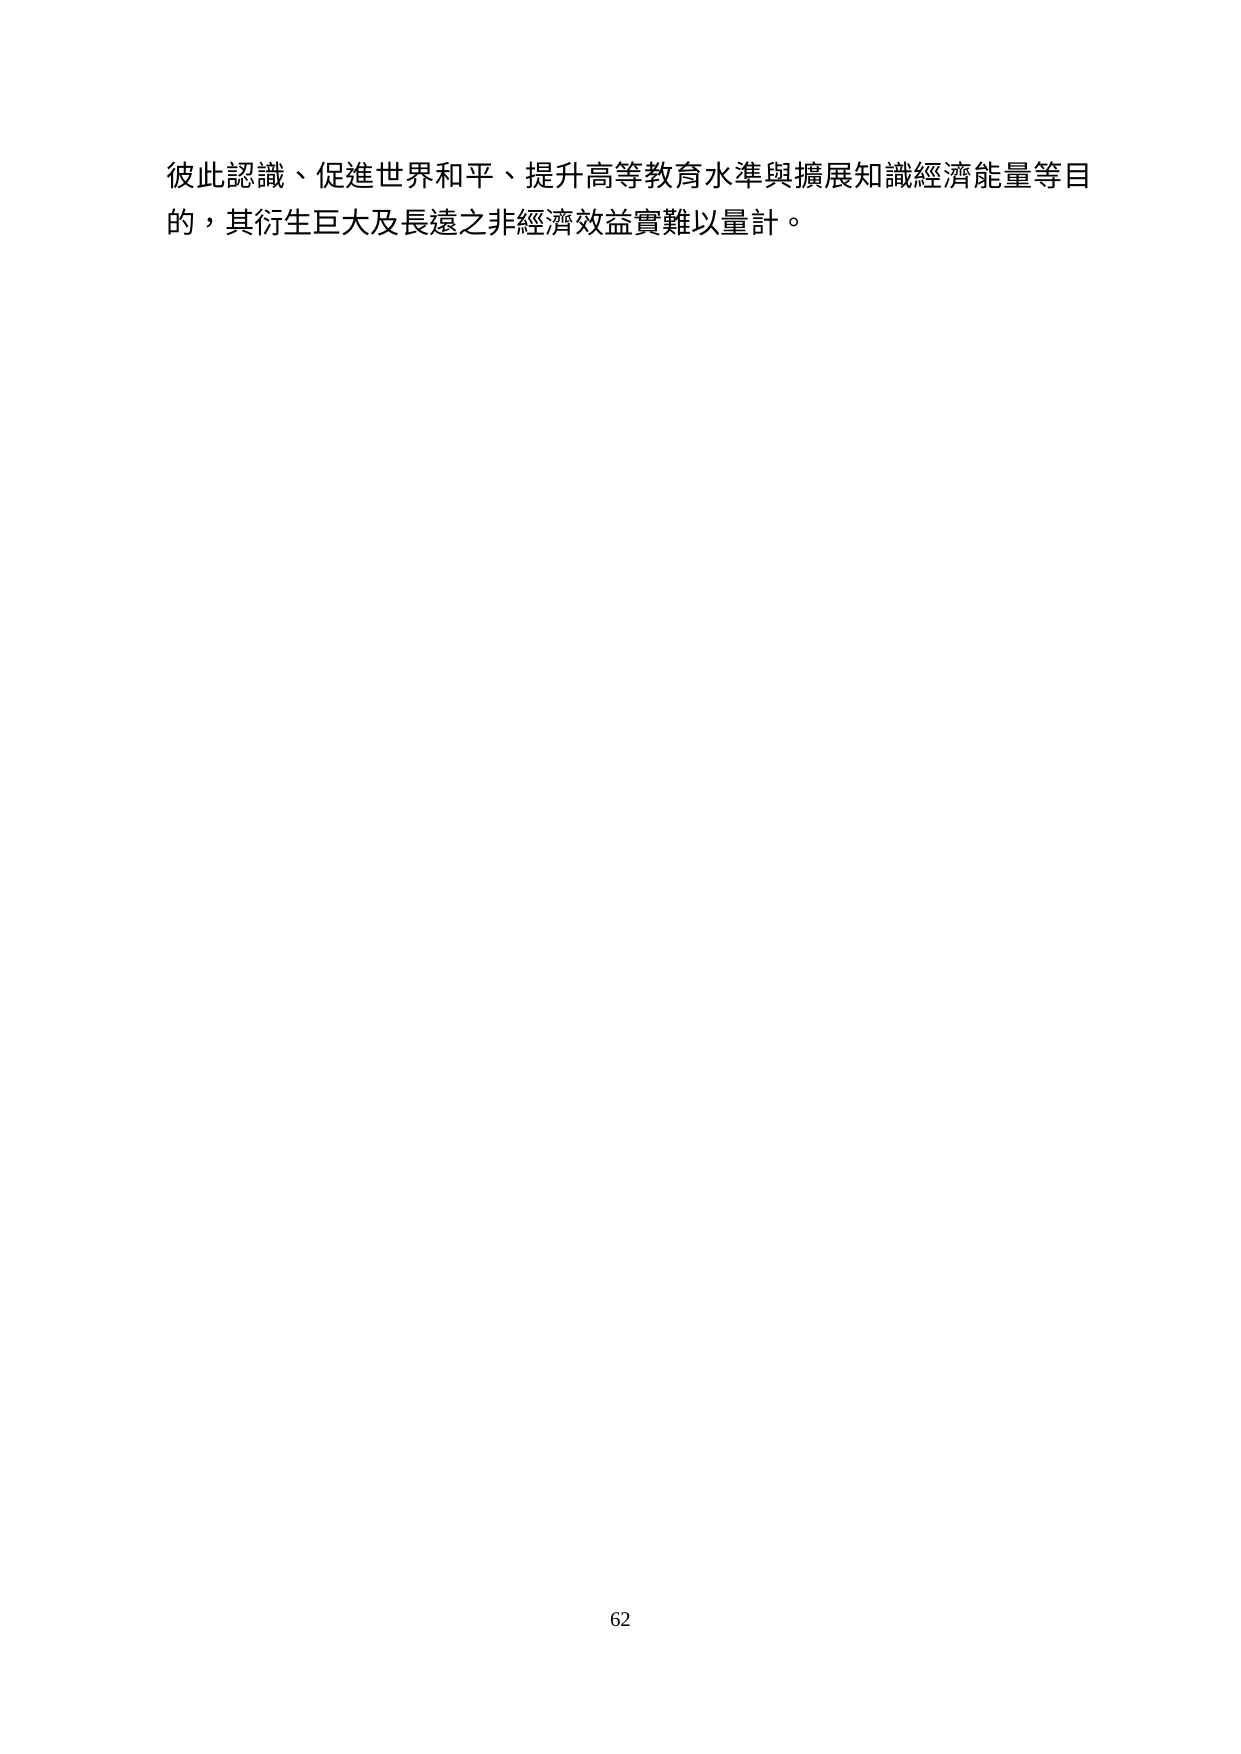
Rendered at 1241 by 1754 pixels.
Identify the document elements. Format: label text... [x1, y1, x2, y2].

text 彼此認識、促進世界和平、提升高等教育水準與擴展知識經濟能量等目的，其衍生巨大及長遠之非經濟效益實難以量計。 [166, 148, 1092, 243]
